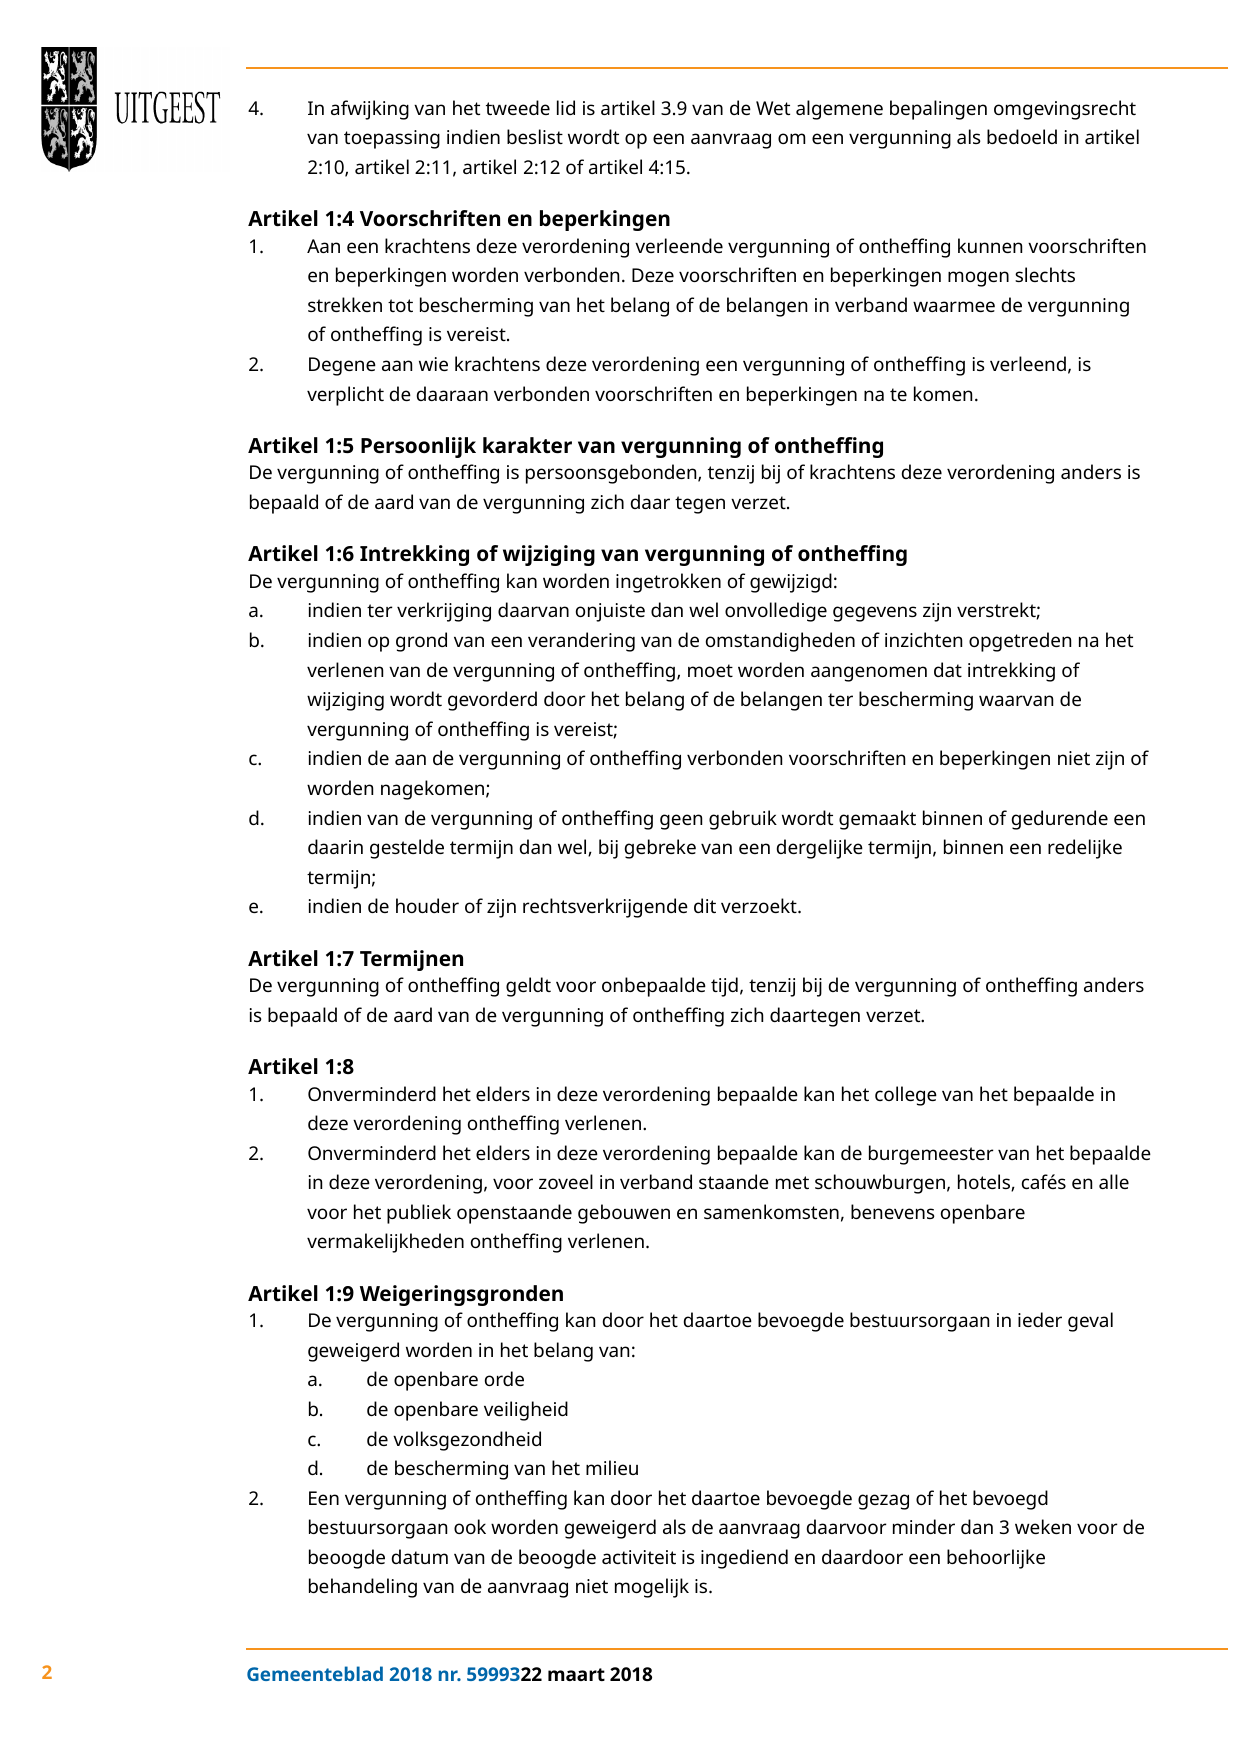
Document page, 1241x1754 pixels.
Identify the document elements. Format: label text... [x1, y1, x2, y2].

list In afwijking van het tweede lid is artikel 3.9 van de Wet algemene bepalingen omgevingsrecht van toepassing indien beslist wordt op een aanvraag om een vergunning als bedoeld in artikel 2:10, artikel 2:11, artikel 2:12 of artikel 4:15. [248, 95, 1152, 180]
text Artikel 1:5 Persoonlijk karakter van vergunning of ontheffing [248, 431, 1152, 459]
list indien de aan de vergunning of ontheffing verbonden voorschriften en beperkingen niet zijn of worden nagekomen; [248, 746, 1152, 801]
list Onverminderd het elders in deze verordening bepaalde kan de burgemeester van het bepaalde in deze verordening, voor zoveel in verband staande met schouwburgen, hotels, cafés en alle voor het publiek openstaande gebouwen en samenkomsten, benevens openbare vermakelijkheden ontheffing verlenen. [248, 1140, 1152, 1254]
list de openbare veiligheid [307, 1396, 1152, 1422]
text Artikel 1:6 Intrekking of wijziging van vergunning of ontheffing [248, 539, 1152, 568]
list Een vergunning of ontheffing kan door het daartoe bevoegde gezag of het bevoegd bestuursorgaan ook worden geweigerd als de aanvraag daarvoor minder dan 3 weken voor de beoogde datum van de beoogde activiteit is ingediend en daardoor een behoorlijke behandeling van de aanvraag niet mogelijk is. [248, 1485, 1152, 1599]
list indien op grond van een verandering van de omstandigheden of inzichten opgetreden na het verlenen van de vergunning of ontheffing, moet worden aangenomen dat intrekking of wijziging wordt gevorderd door het belang of de belangen ter bescherming waarvan de vergunning of ontheffing is vereist; [248, 627, 1152, 742]
text Artikel 1:7 Termijnen [248, 944, 1152, 972]
text Artikel 1:4 Voorschriften en beperkingen [248, 204, 1152, 233]
list indien de houder of zijn rechtsverkrijgende dit verzoekt. [248, 893, 1152, 919]
text Artikel 1:9 Weigeringsgronden [248, 1279, 1152, 1307]
list Degene aan wie krachtens deze verordening een vergunning of ontheffing is verleend, is verplicht de daaraan verbonden voorschriften en beperkingen na te komen. [248, 351, 1152, 406]
list indien ter verkrijging daarvan onjuiste dan wel onvolledige gegevens zijn verstrekt; [248, 598, 1152, 623]
text Artikel 1:8 [248, 1052, 1152, 1081]
list indien van de vergunning of ontheffing geen gebruik wordt gemaakt binnen of gedurende een daarin gestelde termijn dan wel, bij gebreke van een dergelijke termijn, binnen een redelijke termijn; [248, 805, 1152, 889]
list Aan een krachtens deze verordening verleende vergunning of ontheffing kunnen voorschriften en beperkingen worden verbonden. Deze voorschriften en beperkingen mogen slechts strekken tot bescherming van het belang of de belangen in verband waarmee de vergunning of ontheffing is vereist. [248, 233, 1152, 347]
list de volksgezondheid [307, 1426, 1152, 1452]
list de bescherming van het milieu [307, 1455, 1152, 1481]
text De vergunning of ontheffing kan worden ingetrokken of gewijzigd: [248, 568, 1152, 594]
list de openbare orde [307, 1367, 1152, 1392]
list De vergunning of ontheffing kan door het daartoe bevoegde bestuursorgaan in ieder geval geweigerd worden in het belang van: [248, 1307, 1152, 1363]
picture [41, 47, 231, 172]
list Onverminderd het elders in deze verordening bepaalde kan het college van het bepaalde in deze verordening ontheffing verlenen. [248, 1081, 1152, 1136]
text De vergunning of ontheffing is persoonsgebonden, tenzij bij of krachtens deze verordening anders is bepaald of de aard van de vergunning zich daar tegen verzet. [248, 459, 1152, 515]
text De vergunning of ontheffing geldt voor onbepaalde tijd, tenzij bij de vergunning of ontheffing anders is bepaald of de aard van de vergunning of ontheffing zich daartegen verzet. [248, 972, 1152, 1028]
